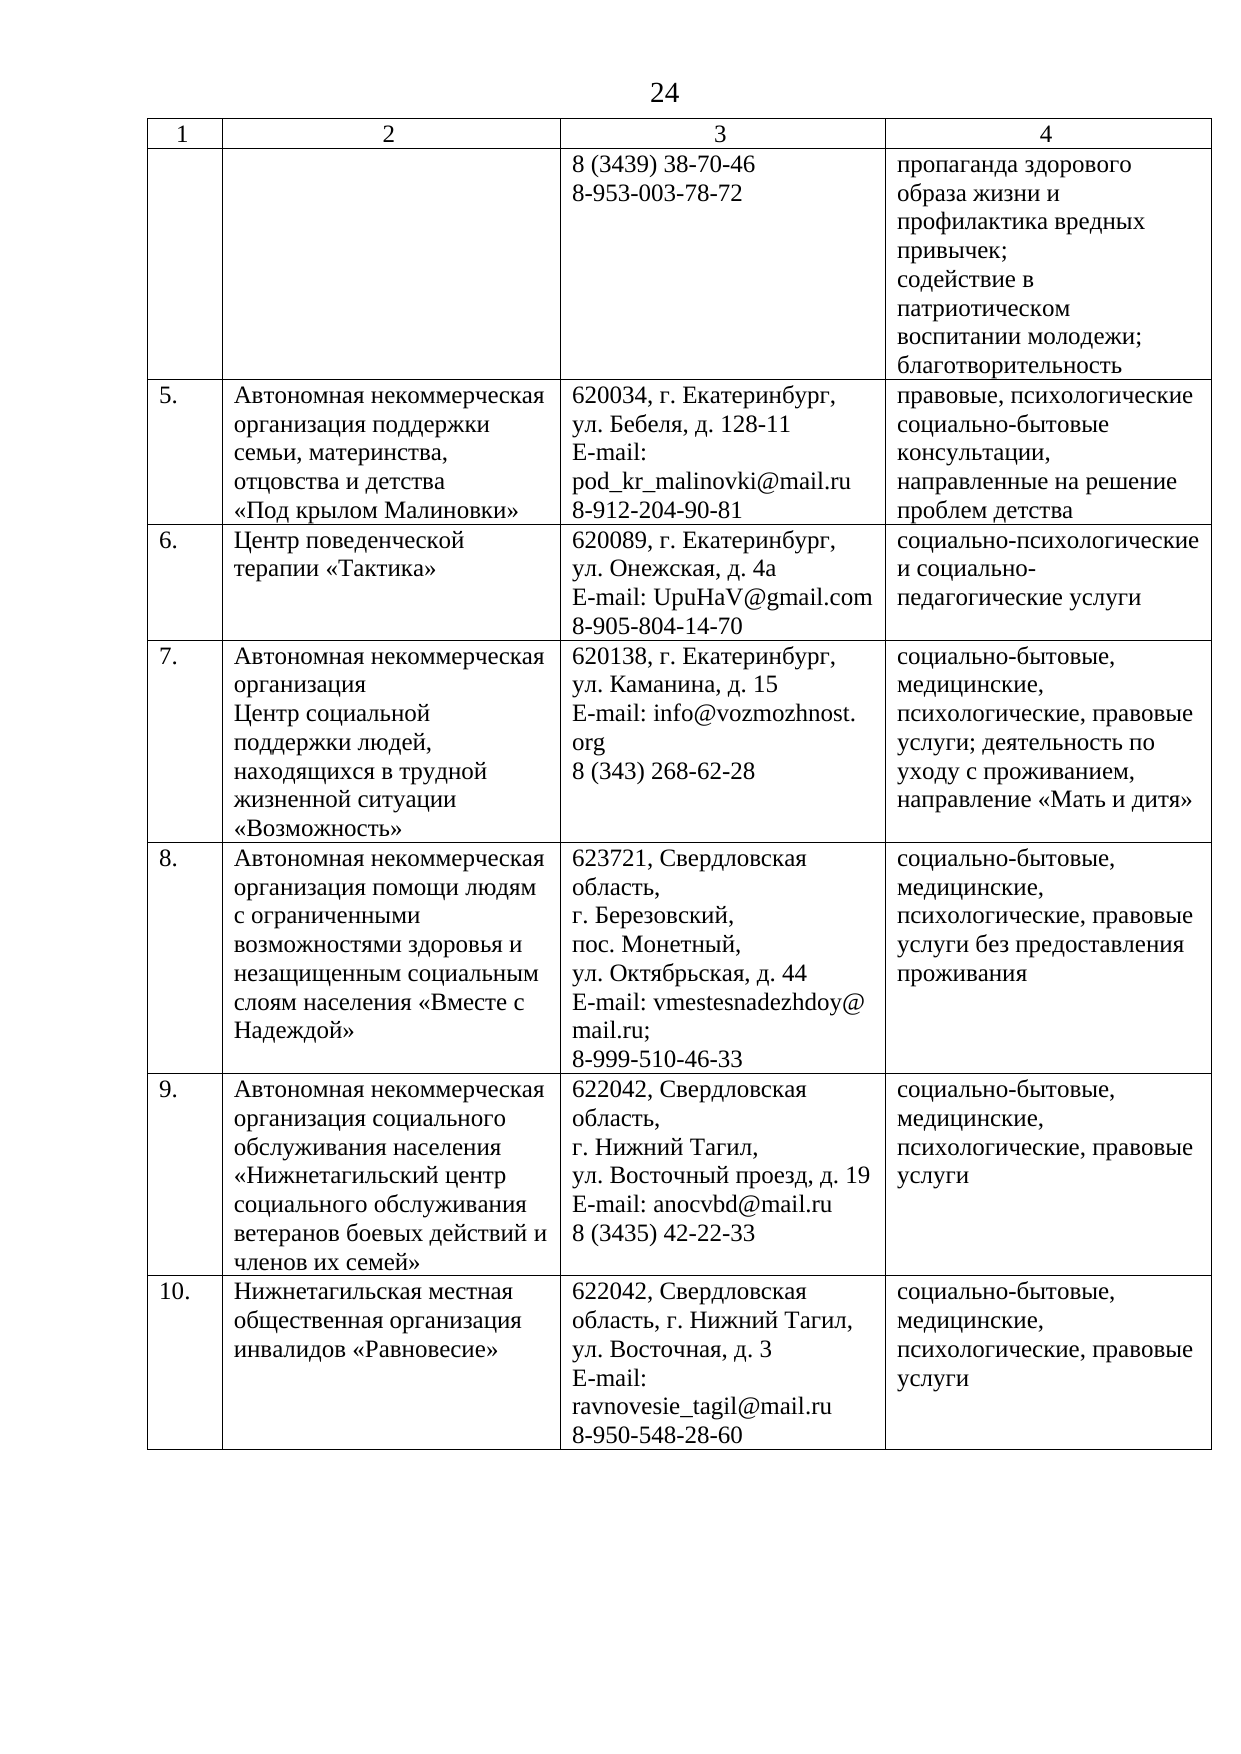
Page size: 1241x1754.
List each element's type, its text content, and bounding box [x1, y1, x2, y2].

table_cell 622042, Свердловская область, г. Нижний Тагил, ул. Восточная, д. 3 E-mail: ravnovesie_tagil@mail.ru 8-950-548-28-60 [561, 1276, 885, 1449]
table_cell Автономная некоммерческая организация помощи людям с ограниченными возможностями здоровья и незащищенным социальным слоям населения «Вместе с Надеждой» [223, 843, 560, 1073]
table_cell 620138, г. Екатеринбург, ул. Каманина, д. 15 E-mail: info@vozmozhnost. org 8 (343) 268-62-28 [561, 641, 885, 842]
table_cell социально-психологические и социально-педагогические услуги [886, 525, 1211, 640]
table_cell [148, 1074, 222, 1275]
table_header 3 [561, 119, 885, 148]
table_cell 622042, Свердловская область, г. Нижний Тагил, ул. Восточный проезд, д. 19 E-mail: anocvbd@mail.ru 8 (3435) 42-22-33 [561, 1074, 885, 1275]
table_cell социально-бытовые, медицинские, психологические, правовые услуги [886, 1074, 1211, 1275]
table_cell 620034, г. Екатеринбург, ул. Бебеля, д. 128-11 E-mail: pod_kr_malinovki@mail.ru 8-912-204-90-81 [561, 380, 885, 524]
table_cell 8 (3439) 38-70-46 8-953-003-78-72 [561, 149, 885, 379]
table_cell [148, 525, 222, 640]
table_cell Центр поведенческой терапии «Тактика» [223, 525, 560, 640]
table_cell [148, 380, 222, 524]
table_cell социально-бытовые, медицинские, психологические, правовые услуги; деятельность по уходу с проживанием, направление «Мать и дитя» [886, 641, 1211, 842]
table_cell пропаганда здорового образа жизни и профилактика вредных привычек; содействие в патриотическом воспитании молодежи; благотворительность [886, 149, 1211, 379]
table_cell 620089, г. Екатеринбург, ул. Онежская, д. 4а E-mail: UpuHaV@gmail.com 8-905-804-14-70 [561, 525, 885, 640]
table_cell Нижнетагильская местная общественная организация инвалидов «Равновесие» [223, 1276, 560, 1449]
table_cell [223, 149, 560, 379]
table_cell [148, 843, 222, 1073]
table_cell Автономная некоммерческая организация Центр социальной поддержки людей, находящихся в трудной жизненной ситуации «Возможность» [223, 641, 560, 842]
table_header 2 [223, 119, 560, 148]
table_cell Автономная некоммерческая организация социального обслуживания населения «Нижнетагильский центр социального обслуживания ветеранов боевых действий и членов их семей» [223, 1074, 560, 1275]
table_cell правовые, психологические социально-бытовые консультации, направленные на решение проблем детства [886, 380, 1211, 524]
table_cell [148, 641, 222, 842]
table_cell [148, 1276, 222, 1449]
table_header 4 [886, 119, 1211, 148]
table_cell 623721, Свердловская область, г. Березовский, пос. Монетный, ул. Октябрьская, д. 44 E-mail: vmestesnadezhdoy@ mail.ru; 8-999-510-46-33 [561, 843, 885, 1073]
table_cell социально-бытовые, медицинские, психологические, правовые услуги без предоставления проживания [886, 843, 1211, 1073]
table_header 1 [148, 119, 222, 148]
table_cell Автономная некоммерческая организация поддержки семьи, материнства, отцовства и детства «Под крылом Малиновки» [223, 380, 560, 524]
table_cell социально-бытовые, медицинские, психологические, правовые услуги [886, 1276, 1211, 1449]
table_cell [148, 149, 222, 379]
